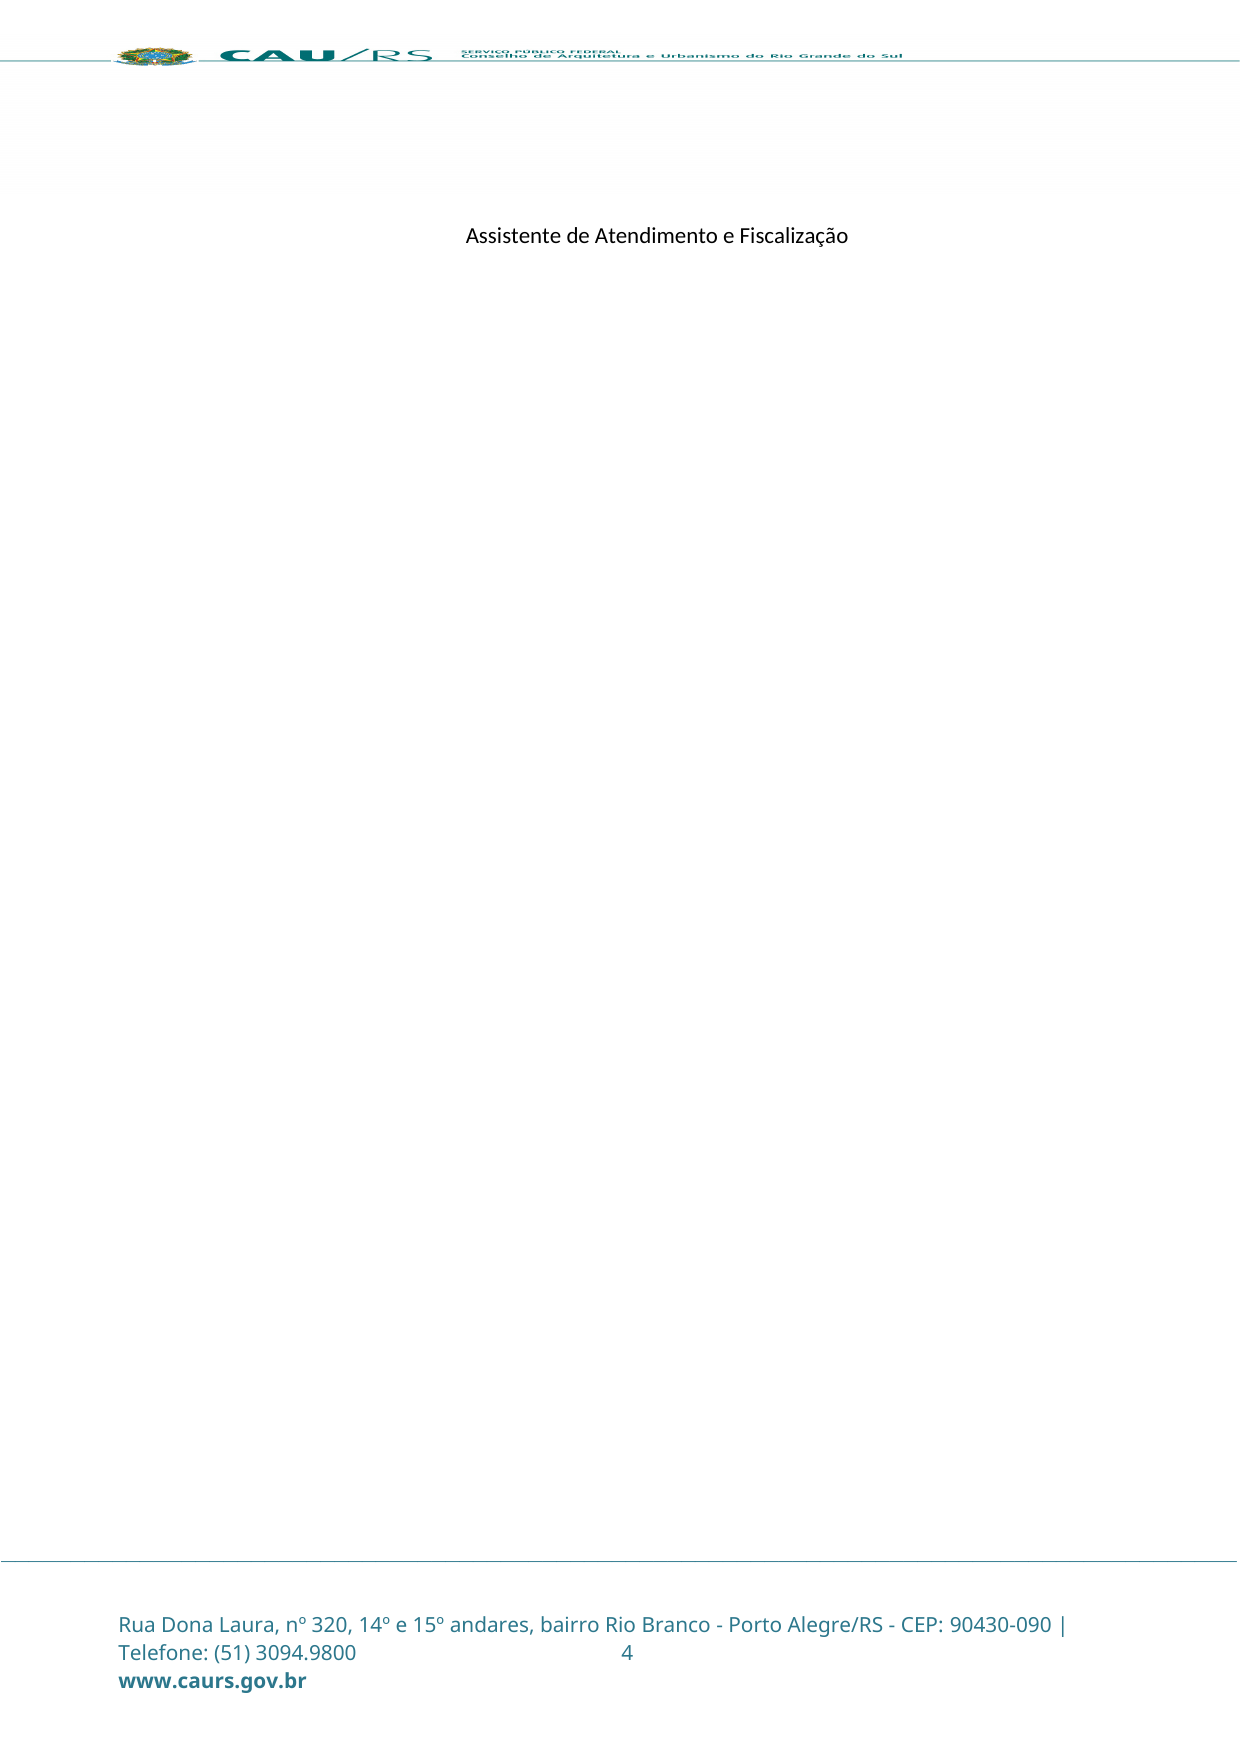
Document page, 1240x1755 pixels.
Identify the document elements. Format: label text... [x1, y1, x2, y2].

table_cell Assistente de Atendimento e Fiscalização [177, 222, 1137, 252]
